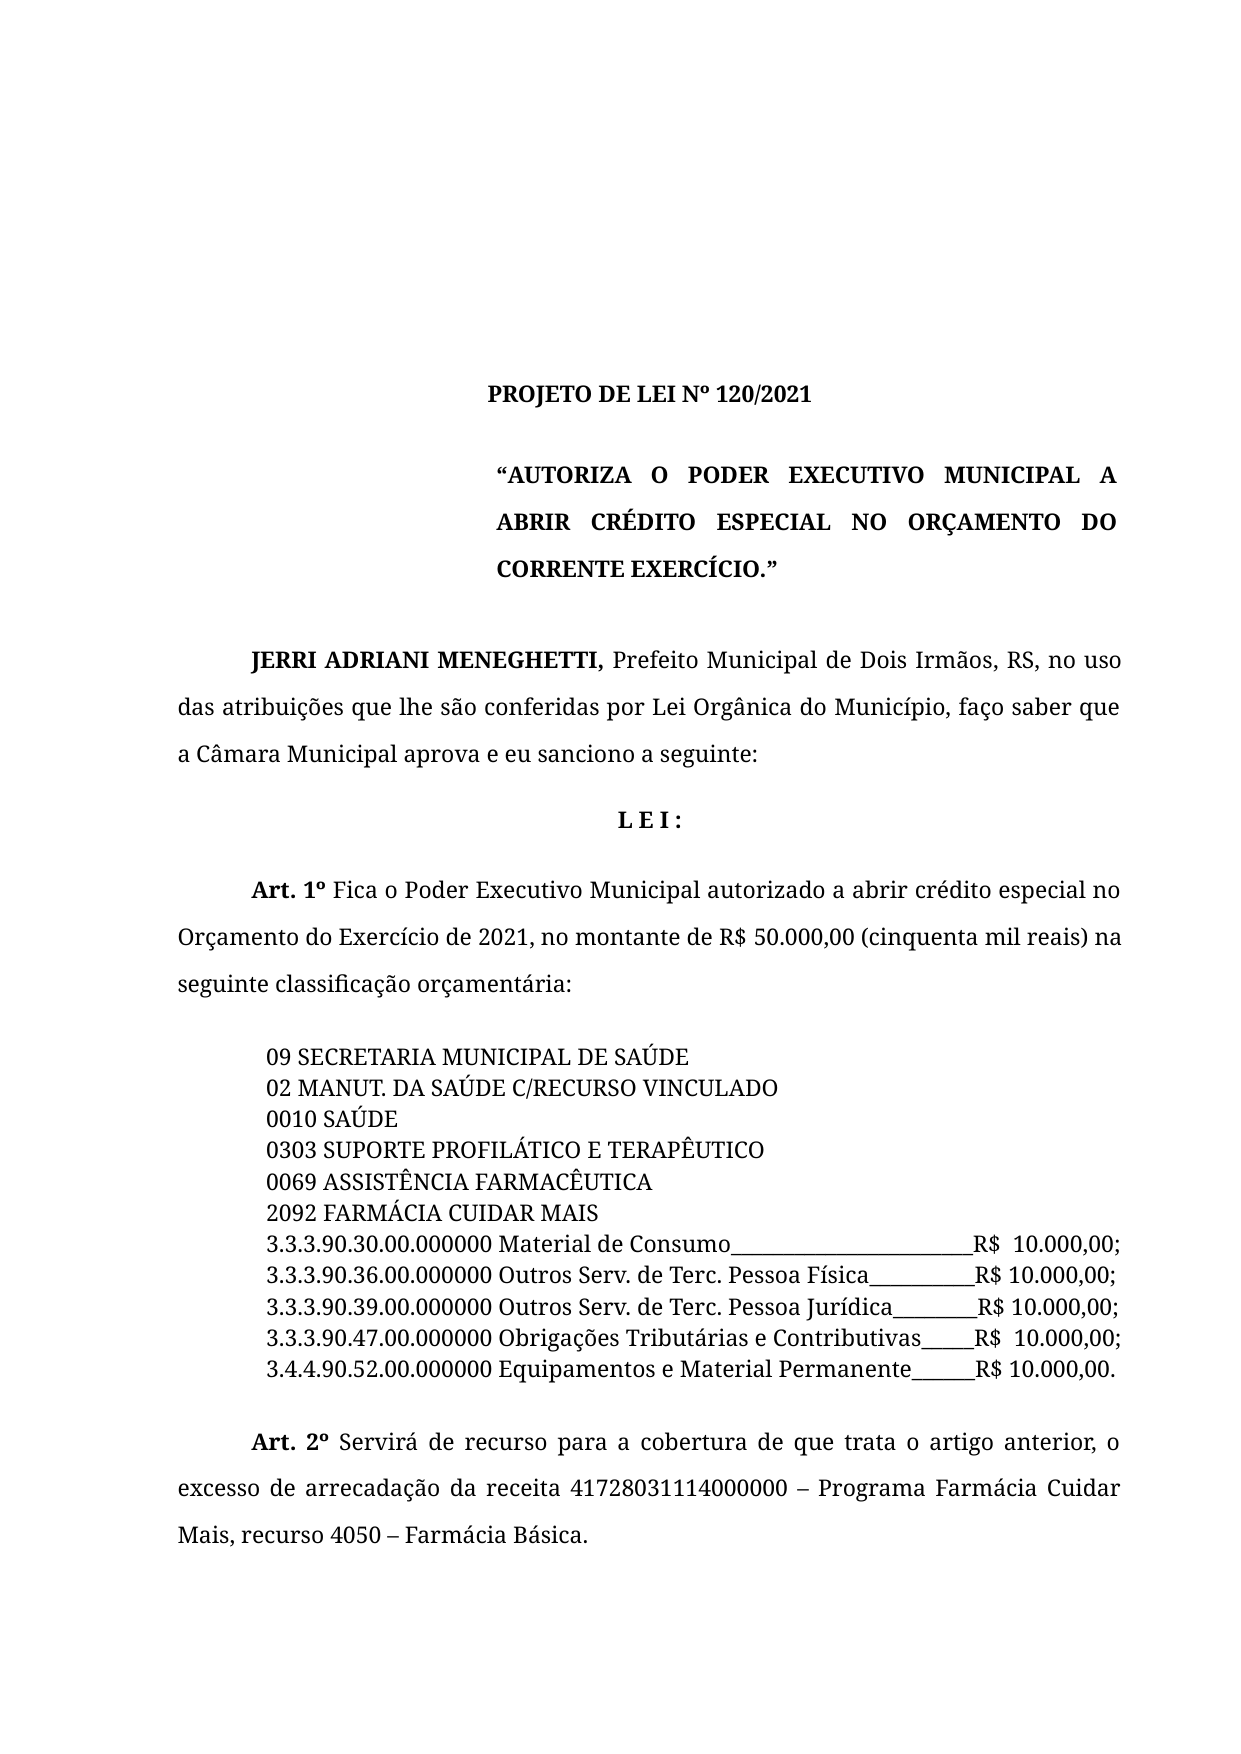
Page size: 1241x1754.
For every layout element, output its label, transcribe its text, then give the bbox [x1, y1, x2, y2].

text 3.3.3.90.30.00.000000 Material de Consumo_______________________R$ 10.000,00; [266, 1228, 1122, 1259]
text 0010 SAÚDE [266, 1103, 1122, 1134]
text Art. 1º Fica o Poder Executivo Municipal autorizado a abrir crédito especial no Orçamento do Exercício de 2021, no montante de R$ 50.000,00 (cinquenta mil reais) na seguinte classificação orçamentária: [177, 874, 1122, 999]
text 02 MANUT. DA SAÚDE C/RECURSO VINCULADO [266, 1072, 1122, 1103]
text 09 SECRETARIA MUNICIPAL DE SAÚDE [266, 1040, 1122, 1072]
text 0069 ASSISTÊNCIA FARMACÊUTICA [266, 1165, 1122, 1197]
text Art. 2º Servirá de recurso para a cobertura de que trata o artigo anterior, o excesso de arrecadação da receita 41728031114000000 – Programa Farmácia Cuidar Mais, recurso 4050 – Farmácia Básica. [177, 1425, 1122, 1550]
text 3.3.3.90.39.00.000000 Outros Serv. de Terc. Pessoa Jurídica________R$ 10.000,00; [266, 1290, 1122, 1322]
text 0303 SUPORTE PROFILÁTICO E TERAPÊUTICO [266, 1134, 1122, 1165]
table_header [166, 459, 485, 597]
table_header “AUTORIZA O PODER EXECUTIVO MUNICIPAL A ABRIR CRÉDITO ESPECIAL NO ORÇAMENTO DO CORRENTE EXERCÍCIO.” [485, 459, 1128, 597]
text 2092 FARMÁCIA CUIDAR MAIS [266, 1197, 1122, 1228]
subtitle PROJETO DE LEI Nº 120/2021 [177, 378, 1122, 409]
text 3.3.3.90.47.00.000000 Obrigações Tributárias e Contributivas_____R$ 10.000,00; [266, 1322, 1122, 1353]
text 3.3.3.90.36.00.000000 Outros Serv. de Terc. Pessoa Física__________R$ 10.000,00; [266, 1259, 1122, 1290]
text 3.4.4.90.52.00.000000 Equipamentos e Material Permanente______R$ 10.000,00. [266, 1353, 1122, 1384]
text JERRI ADRIANI MENEGHETTI, Prefeito Municipal de Dois Irmãos, RS, no uso das atribuições que lhe são conferidas por Lei Orgânica do Município, faço saber que a Câmara Municipal aprova e eu sanciono a seguinte: [177, 644, 1122, 769]
text L E I : [177, 804, 1122, 835]
